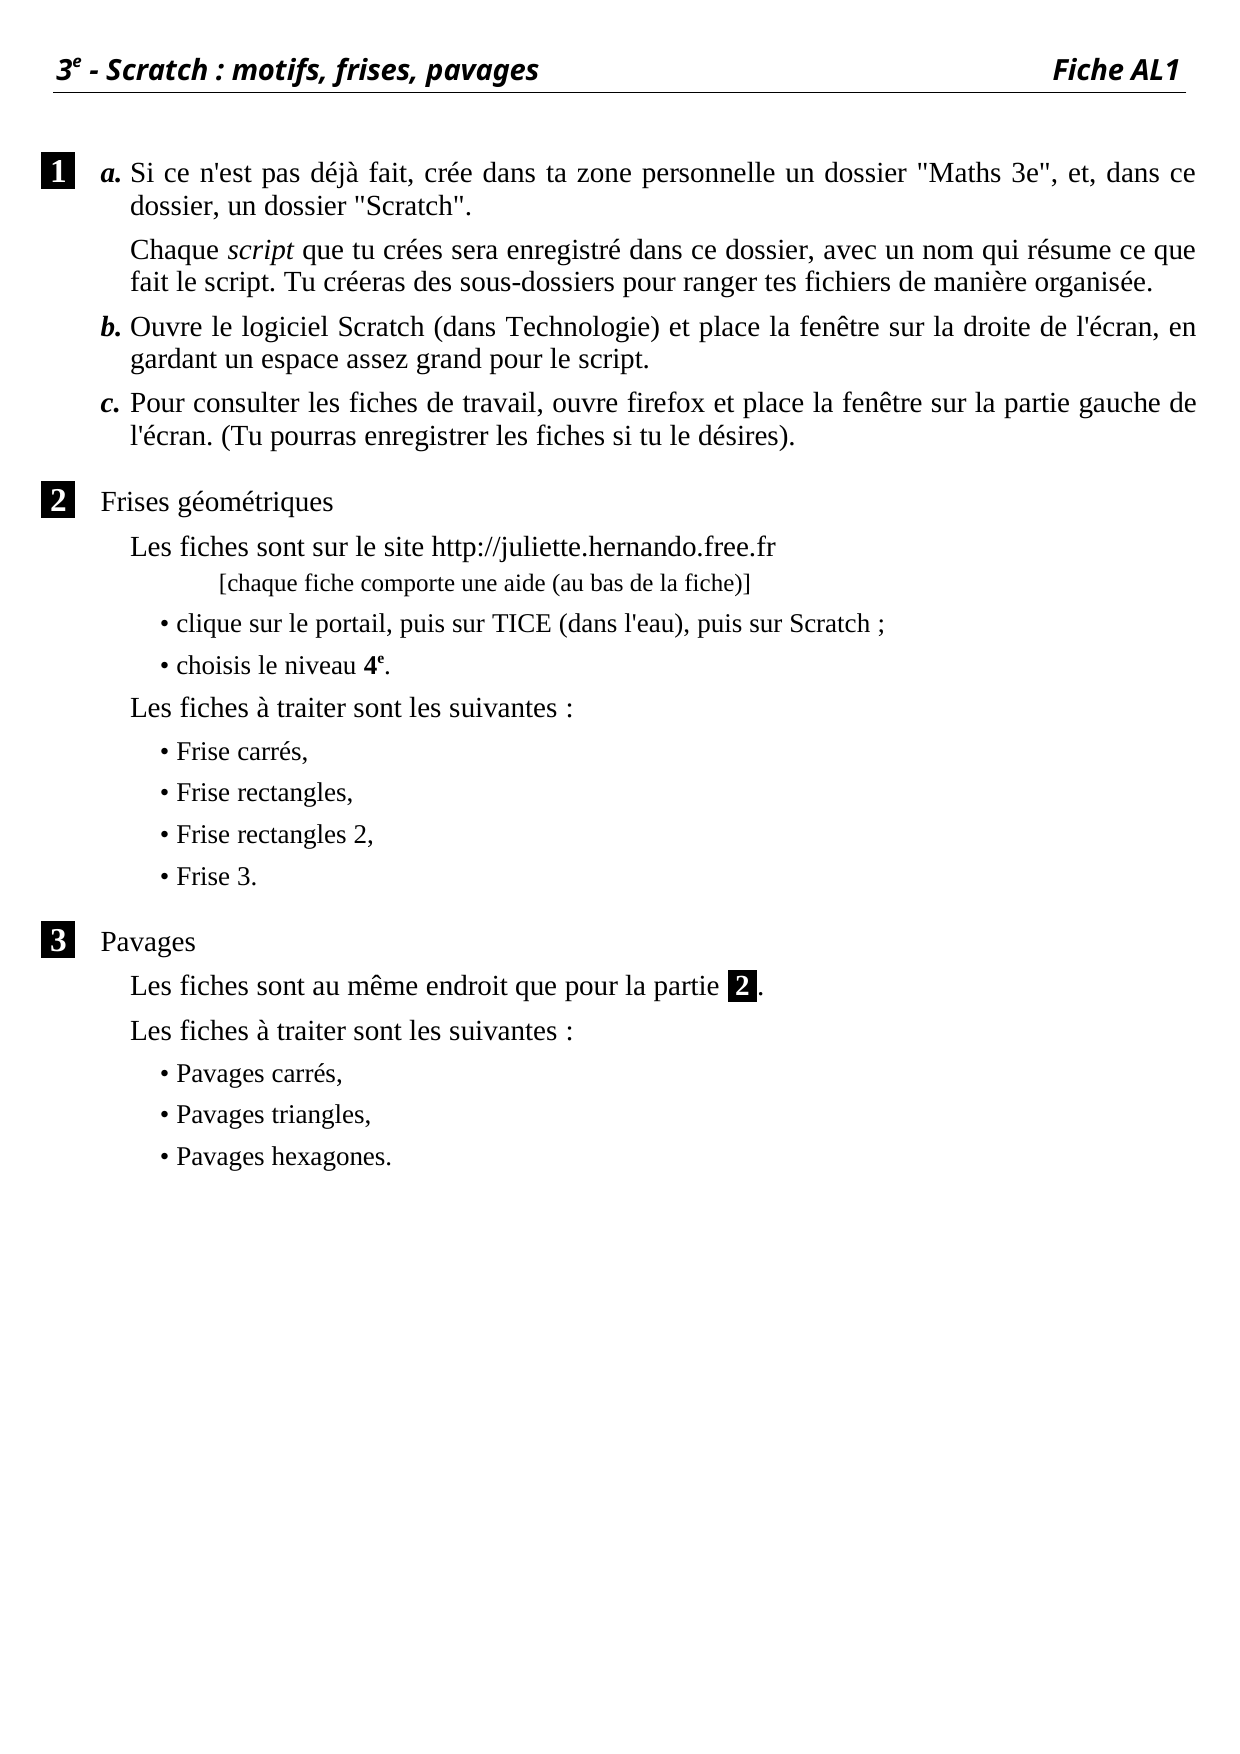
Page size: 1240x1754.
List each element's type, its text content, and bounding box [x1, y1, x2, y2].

text 1 a. Si ce n'est pas déjà fait, crée dans ta zone personnelle un dossier "Maths 3e", et, dans ce dossier, un dossier "Scratch". [41, 152, 1198, 222]
text • clique sur le portail, puis sur TICE (dans l'eau), puis sur Scratch ; [159, 608, 1198, 638]
text • Pavages triangles, [159, 1100, 1198, 1130]
text c. Pour consulter les fiches de travail, ouvre firefox et place la fenêtre sur la partie gauche de l'écran. (Tu pourras enregistrer les fiches si tu le désires). [100, 387, 1198, 452]
text [chaque fiche comporte une aide (au bas de la fiche)] [218, 568, 1198, 597]
text b. Ouvre le logiciel Scratch (dans Technologie) et place la fenêtre sur la droite de l'écran, en gardant un espace assez grand pour le script. [100, 310, 1198, 375]
text 3 Pavages [41, 921, 1198, 958]
text • Frise carrés, [159, 736, 1198, 766]
text Chaque script que tu crées sera enregistré dans ce dossier, avec un nom qui résume ce que fait le script. Tu créeras des sous-dossiers pour ranger tes fichiers de manière organisée. [100, 233, 1198, 298]
text Les fiches à traiter sont les suivantes : [100, 1014, 1198, 1046]
text Les fiches sont sur le site http://juliette.hernando.free.fr [100, 530, 1198, 563]
text • Frise rectangles 2, [159, 820, 1198, 850]
text 2 Frises géométriques [41, 481, 1198, 518]
text • Pavages hexagones. [159, 1142, 1198, 1172]
text • Frise rectangles, [159, 778, 1198, 808]
text Les fiches à traiter sont les suivantes : [100, 692, 1198, 724]
text • Frise 3. [159, 861, 1198, 891]
text • Pavages carrés, [159, 1058, 1198, 1088]
text • choisis le niveau 4e. [159, 650, 1198, 680]
text Les fiches sont au même endroit que pour la partie 2 . [100, 970, 1198, 1002]
